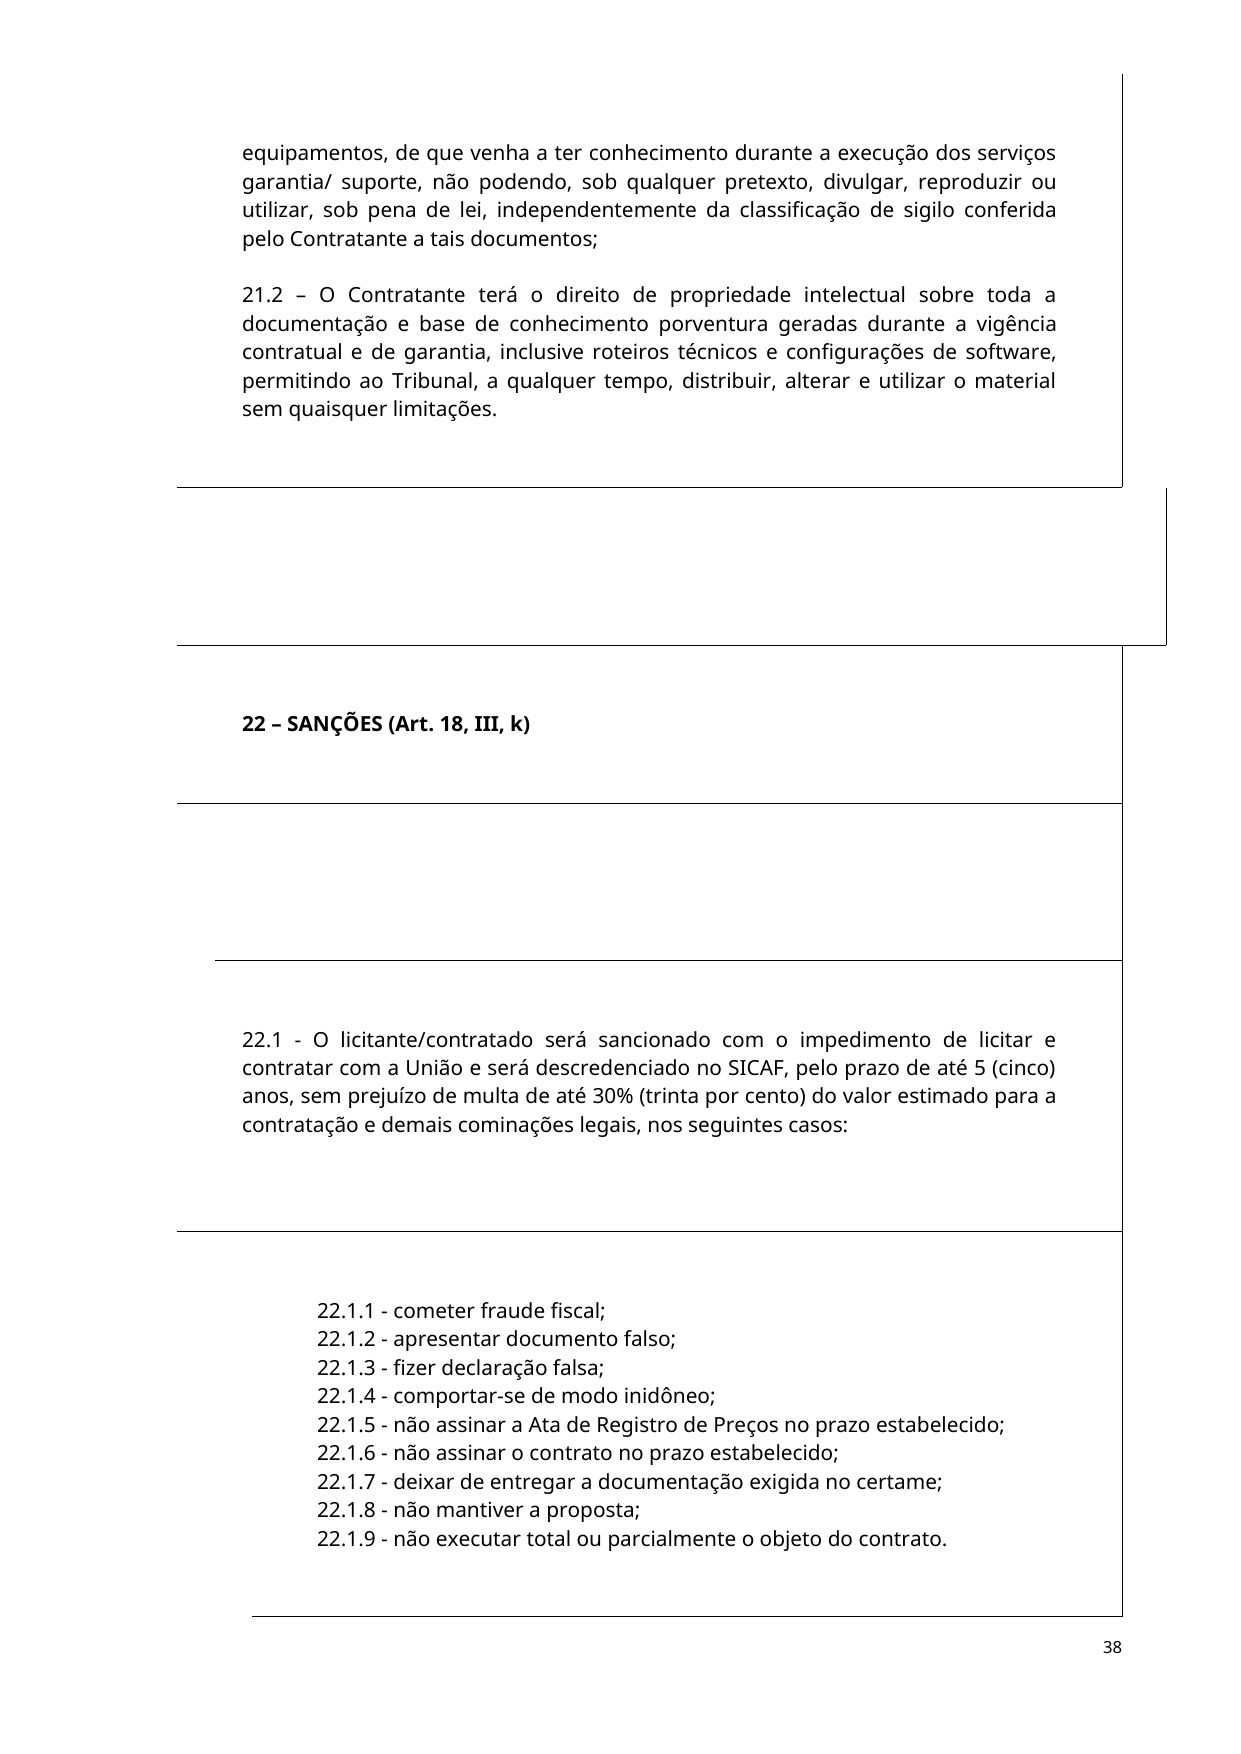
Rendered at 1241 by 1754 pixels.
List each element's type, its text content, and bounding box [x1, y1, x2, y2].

text 22 – SANÇÕES (Art. 18, III, k) [177, 645, 1122, 803]
text 22.1.1 - cometer fraude fiscal; [252, 1232, 1122, 1324]
text 22.1.8 - não mantiver a proposta; [252, 1495, 1122, 1524]
text 22.1.2 - apresentar documento falso; [252, 1324, 1122, 1353]
text 22.1.3 - fizer declaração falsa; [252, 1353, 1122, 1381]
text 22.1.5 - não assinar a Ata de Registro de Preços no prazo estabelecido; [252, 1410, 1122, 1438]
text 21.2 – O Contratante terá o direito de propriedade intelectual sobre toda a documentação e base de conhecimento porventura geradas durante a vigência contratual e de garantia, inclusive roteiros técnicos e configurações de software, permitindo ao Tribunal, a qualquer tempo, distribuir, alterar e utilizar o material sem quaisquer limitações. [177, 281, 1122, 487]
text 22.1.4 - comportar-se de modo inidôneo; [252, 1381, 1122, 1410]
text 22.1.6 - não assinar o contrato no prazo estabelecido; [252, 1438, 1122, 1467]
text 22.1.9 - não executar total ou parcialmente o objeto do contrato. [252, 1524, 1122, 1616]
text equipamentos, de que venha a ter conhecimento durante a execução dos serviços garantia/ suporte, não podendo, sob qualquer pretexto, divulgar, reproduzir ou utilizar, sob pena de lei, independentemente da classificação de sigilo conferida pelo Contratante a tais documentos; [177, 74, 1122, 252]
text 22.1.7 - deixar de entregar a documentação exigida no certame; [252, 1467, 1122, 1495]
text 22.1 - O licitante/contratado será sancionado com o impedimento de licitar e contratar com a União e será descredenciado no SICAF, pelo prazo de até 5 (cinco) anos, sem prejuízo de multa de até 30% (trinta por cento) do valor estimado para a contratação e demais cominações legais, nos seguintes casos: [177, 960, 1122, 1138]
